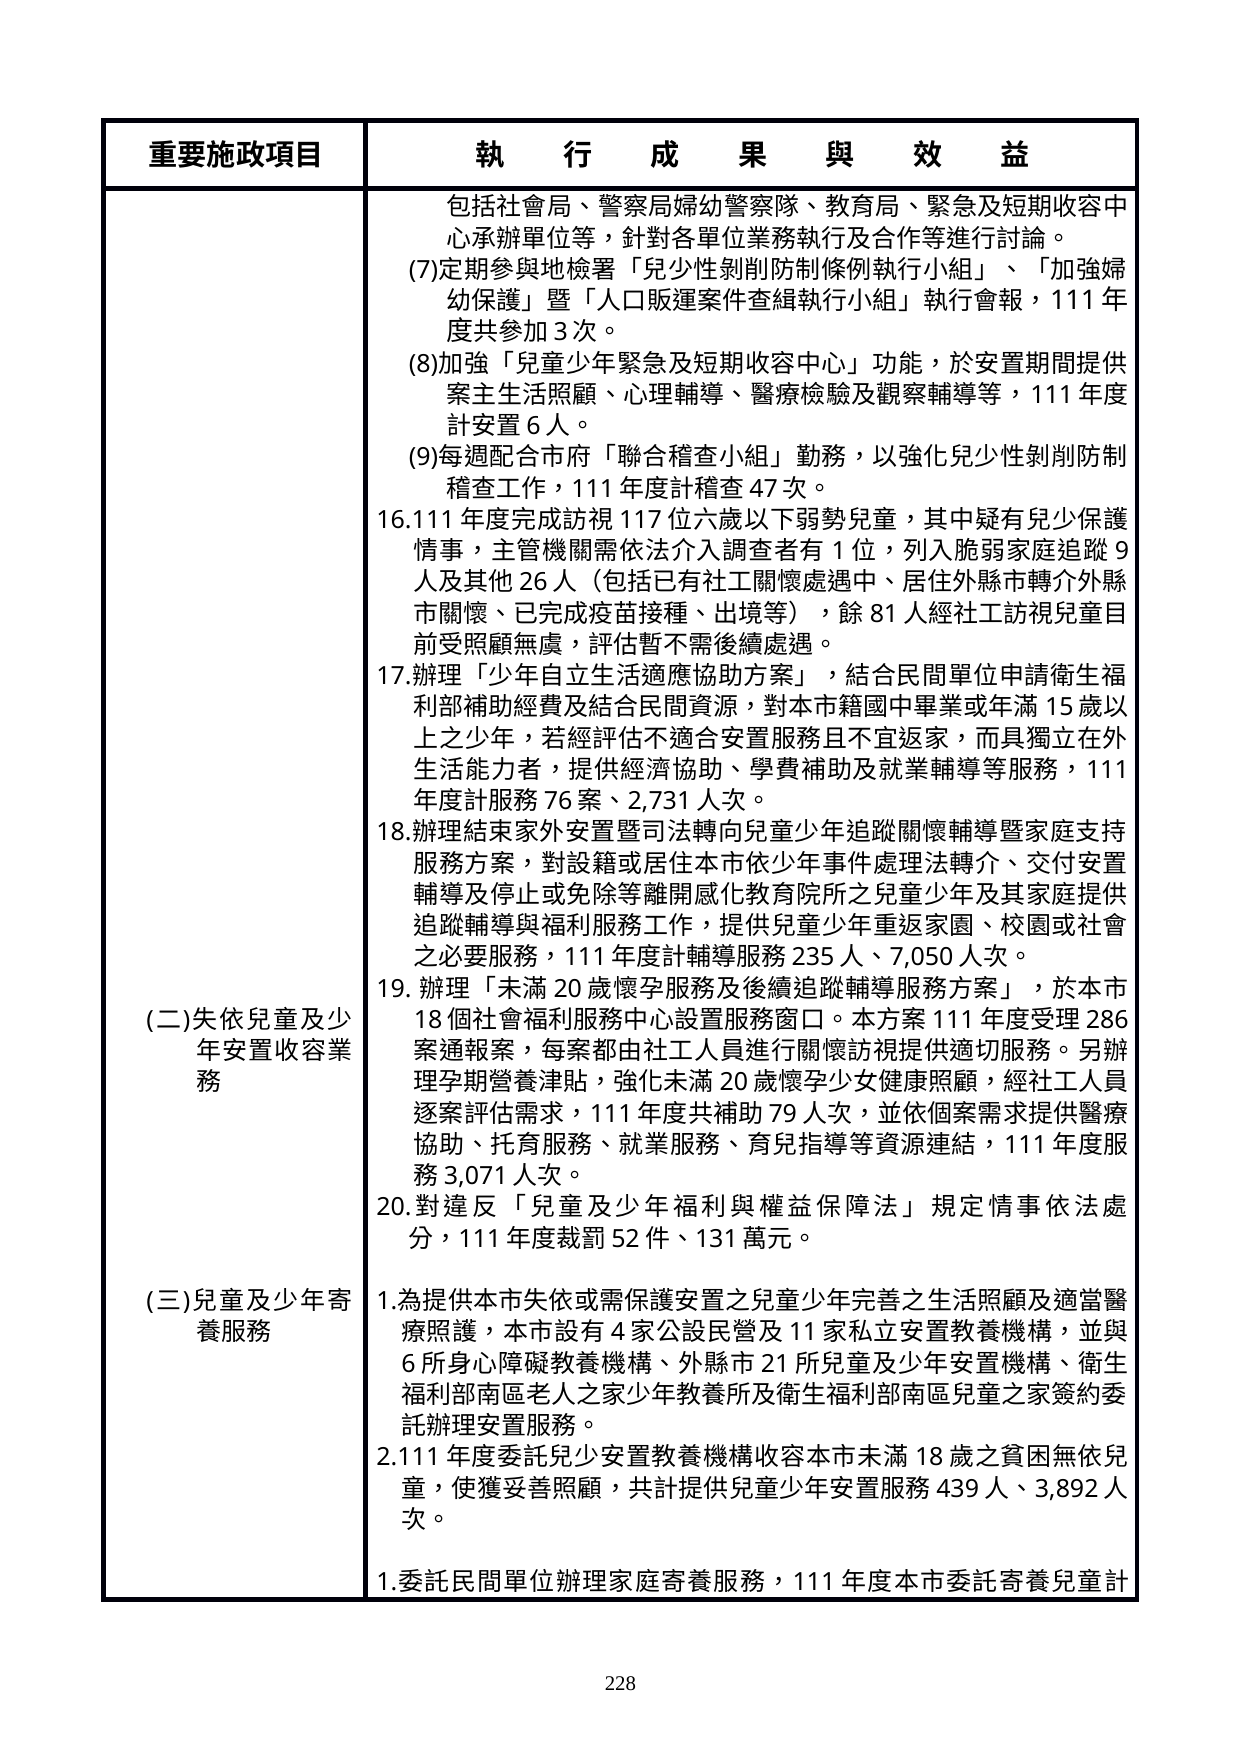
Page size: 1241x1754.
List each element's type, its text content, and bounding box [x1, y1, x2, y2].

table_header 重要施政項目 [106, 123, 363, 186]
table_cell (二)失依兒童及少年安置收容業務 (三)兒童及少年寄養服務 [106, 191, 363, 1597]
table_header 執 行 成 果 與 效 益 [368, 123, 1135, 186]
table_cell 包括社會局、警察局婦幼警察隊、教育局、緊急及短期收容中心承辦單位等，針對各單位業務執行及合作等進行討論。 (7)定期參與地檢署「兒少性剝削防制條例執行小組」、「加強婦幼保護」暨「人口販運案件查緝執行小組」執行會報，111年度共參加3次。 (8)加強「兒童少年緊急及短期收容中心」功能，於安置期間提供案主生活照顧、心理輔導、醫療檢驗及觀察輔導等，111年度計安置6人。 (9)每週配合市府「聯合稽查小組」勤務，以強化兒少性剝削防制稽查工作，111年度計稽查47次。 16.111年度完成訪視117位六歲以下弱勢兒童，其中疑有兒少保護情事，主管機關需依法介入調查者有1位，列入脆弱家庭追蹤9人及其他26人（包括已有社工關懷處遇中、居住外縣市轉介外縣市關懷、已完成疫苗接種、出境等），餘81人經社工訪視兒童目前受照顧無虞，評估暫不需後續處遇。 17.辦理「少年自立生活適應協助方案」，結合民間單位申請衛生福利部補助經費及結合民間資源，對本市籍國中畢業或年滿15歲以上之少年，若經評估不適合安置服務且不宜返家，而具獨立在外生活能力者，提供經濟協助、學費補助及就業輔導等服務，111年度計服務76案、2,731人次。 18.辦理結束家外安置暨司法轉向兒童少年追蹤關懷輔導暨家庭支持服務方案，對設籍或居住本市依少年事件處理法轉介、交付安置輔導及停止或免除等離開感化教育院所之兒童少年及其家庭提供追蹤輔導與福利服務工作，提供兒童少年重返家園、校園或社會之必要服務，111年度計輔導服務235人、7,050人次。 19. 辦理「未滿20歲懷孕服務及後續追蹤輔導服務方案」，於本市18個社會福利服務中心設置服務窗口。本方案111年度受理286案通報案，每案都由社工人員進行關懷訪視提供適切服務。另辦理孕期營養津貼，強化未滿20歲懷孕少女健康照顧，經社工人員逐案評估需求，111年度共補助79人次，並依個案需求提供醫療協助、托育服務、就業服務、育兒指導等資源連結，111年度服務3,071人次。 20.對違反「兒童及少年福利與權益保障法」規定情事依法處分，111年度裁罰52件、131萬元。 1.為提供本市失依或需保護安置之兒童少年完善之生活照顧及適當醫療照護，本市設有4家公設民營及11家私立安置教養機構，並與6所身心障礙教養機構、外縣市21所兒童及少年安置機構、衛生福利部南區老人之家少年教養所及衛生福利部南區兒童之家簽約委託辦理安置服務。 2.111年度委託兒少安置教養機構收容本市未滿18歲之貧困無依兒童，使獲妥善照顧，共計提供兒童少年安置服務439人、3,892人次。 1.委託民間單位辦理家庭寄養服務，111年度本市委託寄養兒童計 [368, 191, 1135, 1597]
